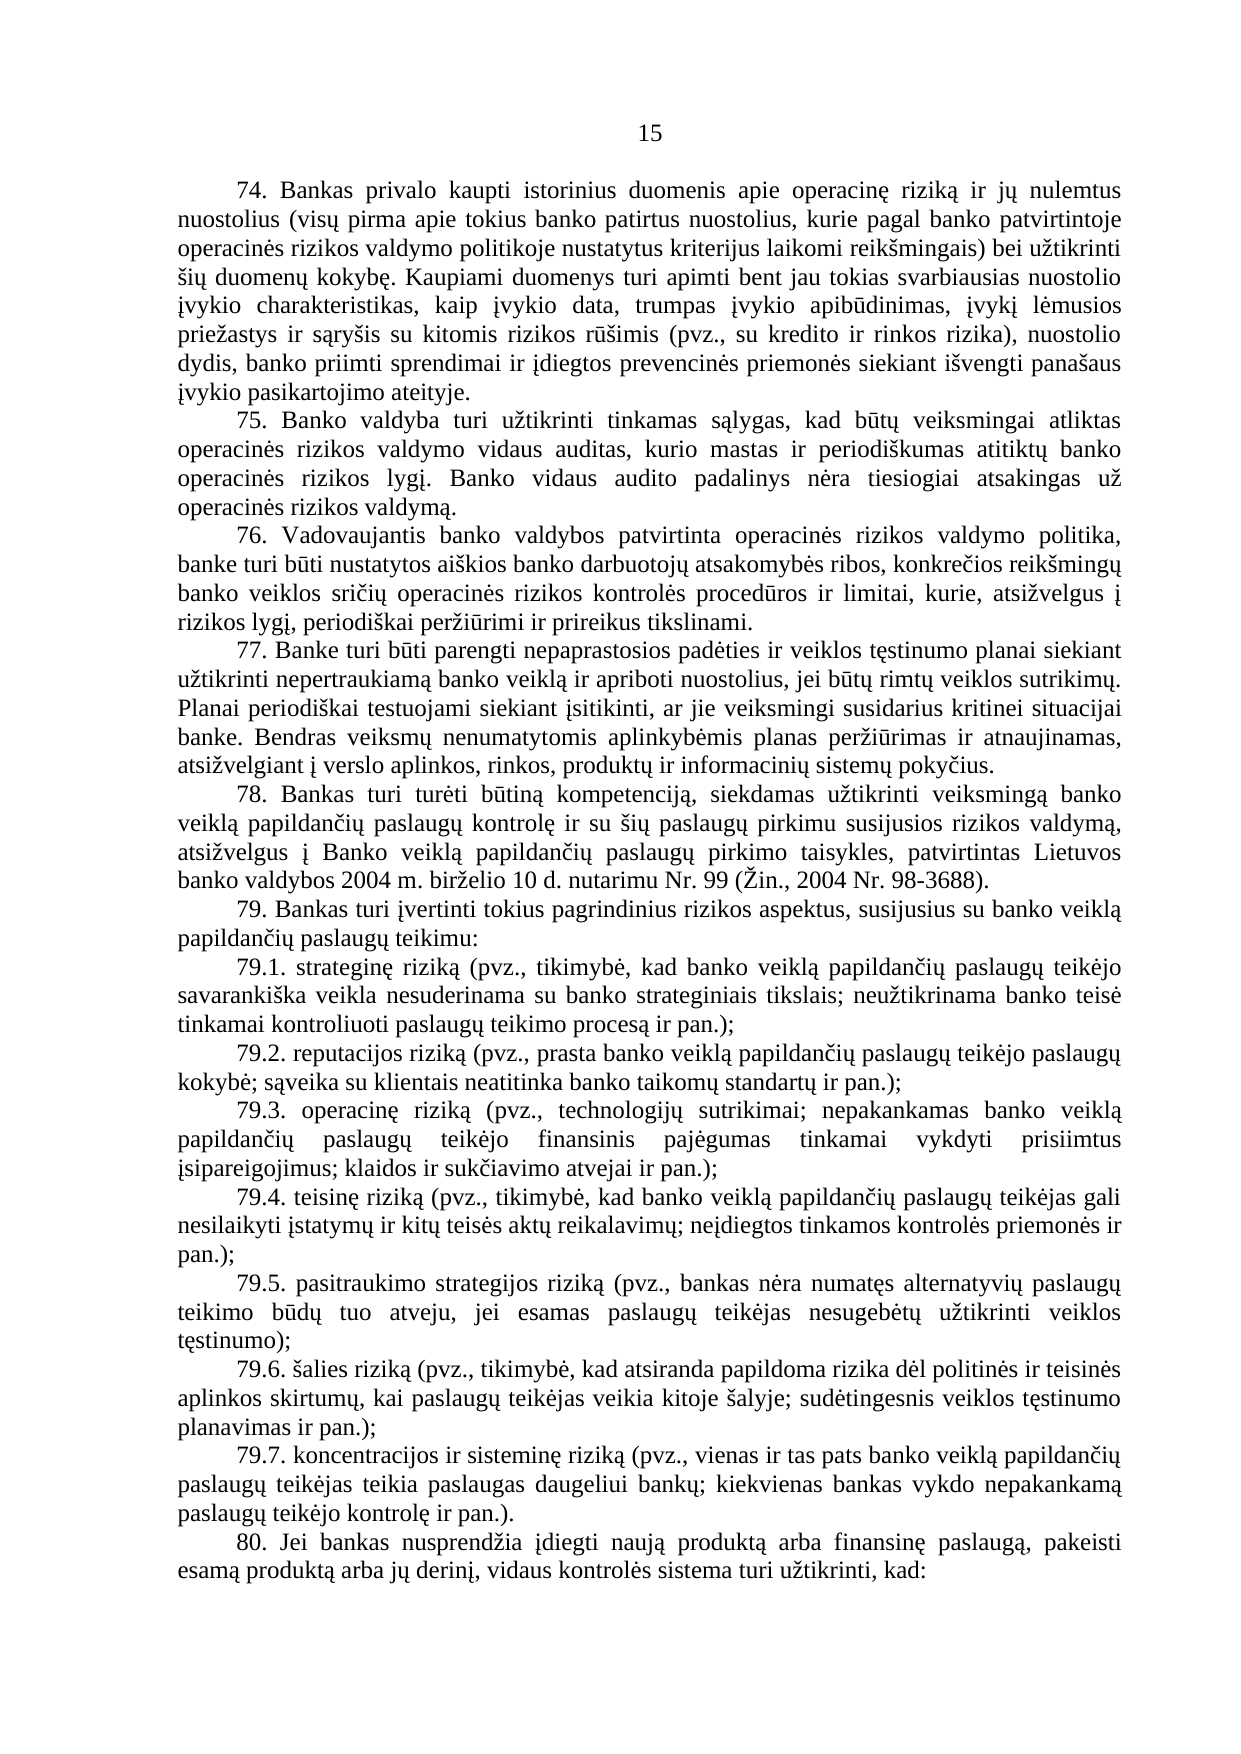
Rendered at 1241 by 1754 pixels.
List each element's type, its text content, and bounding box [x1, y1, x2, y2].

text 79.5. pasitraukimo strategijos riziką (pvz., bankas nėra numatęs alternatyvių paslaugų teikimo būdų tuo atveju, jei esamas paslaugų teikėjas nesugebėtų užtikrinti veiklos tęstinumo); [177, 1268, 1122, 1354]
text 79.1. strateginę riziką (pvz., tikimybė, kad banko veiklą papildančių paslaugų teikėjo savarankiška veikla nesuderinama su banko strateginiais tikslais; neužtikrinama banko teisė tinkamai kontroliuoti paslaugų teikimo procesą ir pan.); [177, 952, 1122, 1038]
text 74. Bankas privalo kaupti istorinius duomenis apie operacinę riziką ir jų nulemtus nuostolius (visų pirma apie tokius banko patirtus nuostolius, kurie pagal banko patvirtintoje operacinės rizikos valdymo politikoje nustatytus kriterijus laikomi reikšmingais) bei užtikrinti šių duomenų kokybę. Kaupiami duomenys turi apimti bent jau tokias svarbiausias nuostolio įvykio charakteristikas, kaip įvykio data, trumpas įvykio apibūdinimas, įvykį lėmusios priežastys ir sąryšis su kitomis rizikos rūšimis (pvz., su kredito ir rinkos rizika), nuostolio dydis, banko priimti sprendimai ir įdiegtos prevencinės priemonės siekiant išvengti panašaus įvykio pasikartojimo ateityje. [177, 176, 1122, 406]
text 79.7. koncentracijos ir sisteminę riziką (pvz., vienas ir tas pats banko veiklą papildančių paslaugų teikėjas teikia paslaugas daugeliui bankų; kiekvienas bankas vykdo nepakankamą paslaugų teikėjo kontrolę ir pan.). [177, 1441, 1122, 1527]
text 76. Vadovaujantis banko valdybos patvirtinta operacinės rizikos valdymo politika, banke turi būti nustatytos aiškios banko darbuotojų atsakomybės ribos, konkrečios reikšmingų banko veiklos sričių operacinės rizikos kontrolės procedūros ir limitai, kurie, atsižvelgus į rizikos lygį, periodiškai peržiūrimi ir prireikus tikslinami. [177, 521, 1122, 636]
text 79.2. reputacijos riziką (pvz., prasta banko veiklą papildančių paslaugų teikėjo paslaugų kokybė; sąveika su klientais neatitinka banko taikomų standartų ir pan.); [177, 1038, 1122, 1096]
text 79.3. operacinę riziką (pvz., technologijų sutrikimai; nepakankamas banko veiklą papildančių paslaugų teikėjo finansinis pajėgumas tinkamai vykdyti prisiimtus įsipareigojimus; klaidos ir sukčiavimo atvejai ir pan.); [177, 1096, 1122, 1182]
text 78. Bankas turi turėti būtiną kompetenciją, siekdamas užtikrinti veiksmingą banko veiklą papildančių paslaugų kontrolę ir su šių paslaugų pirkimu susijusios rizikos valdymą, atsižvelgus į Banko veiklą papildančių paslaugų pirkimo taisykles, patvirtintas Lietuvos banko valdybos 2004 m. birželio 10 d. nutarimu Nr. 99 (Žin., 2004 Nr. 98-3688). [177, 779, 1122, 894]
text 79.6. šalies riziką (pvz., tikimybė, kad atsiranda papildoma rizika dėl politinės ir teisinės aplinkos skirtumų, kai paslaugų teikėjas veikia kitoje šalyje; sudėtingesnis veiklos tęstinumo planavimas ir pan.); [177, 1354, 1122, 1441]
text 80. Jei bankas nusprendžia įdiegti naują produktą arba finansinę paslaugą, pakeisti esamą produktą arba jų derinį, vidaus kontrolės sistema turi užtikrinti, kad: [177, 1527, 1122, 1584]
text 79.4. teisinę riziką (pvz., tikimybė, kad banko veiklą papildančių paslaugų teikėjas gali nesilaikyti įstatymų ir kitų teisės aktų reikalavimų; neįdiegtos tinkamos kontrolės priemonės ir pan.); [177, 1182, 1122, 1268]
text 77. Banke turi būti parengti nepaprastosios padėties ir veiklos tęstinumo planai siekiant užtikrinti nepertraukiamą banko veiklą ir apriboti nuostolius, jei būtų rimtų veiklos sutrikimų. Planai periodiškai testuojami siekiant įsitikinti, ar jie veiksmingi susidarius kritinei situacijai banke. Bendras veiksmų nenumatytomis aplinkybėmis planas peržiūrimas ir atnaujinamas, atsižvelgiant į verslo aplinkos, rinkos, produktų ir informacinių sistemų pokyčius. [177, 636, 1122, 779]
text 79. Bankas turi įvertinti tokius pagrindinius rizikos aspektus, susijusius su banko veiklą papildančių paslaugų teikimu: [177, 894, 1122, 952]
text 75. Banko valdyba turi užtikrinti tinkamas sąlygas, kad būtų veiksmingai atliktas operacinės rizikos valdymo vidaus auditas, kurio mastas ir periodiškumas atitiktų banko operacinės rizikos lygį. Banko vidaus audito padalinys nėra tiesiogiai atsakingas už operacinės rizikos valdymą. [177, 406, 1122, 521]
